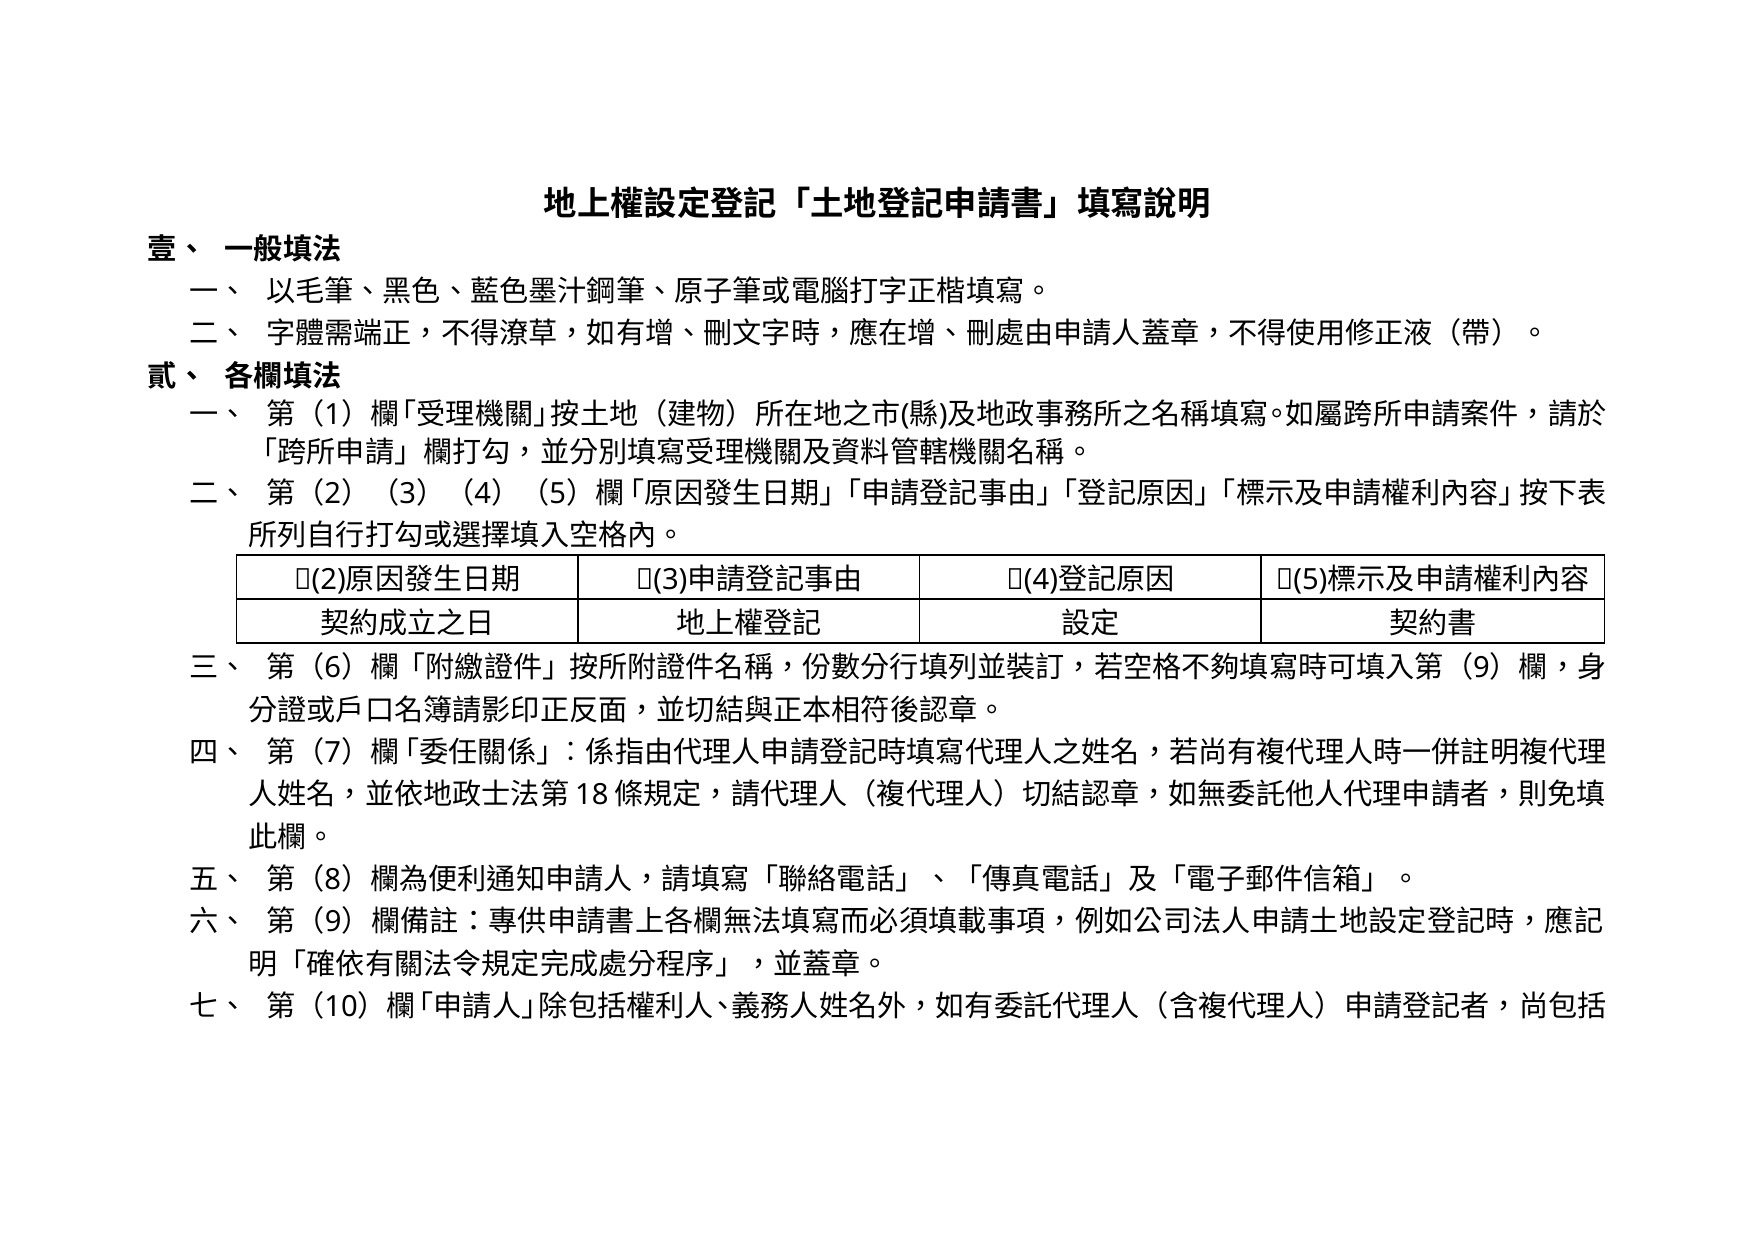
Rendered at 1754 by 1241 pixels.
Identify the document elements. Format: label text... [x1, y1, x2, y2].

table_cell 地上權登記 [579, 600, 919, 642]
table_header (5)標示及申請權利內容 [1262, 556, 1604, 598]
table_header (2)原因發生日期 [237, 556, 577, 598]
list 第（1）欄「受理機關」按土地（建物）所在地之市(縣)及地政事務所之名稱填寫。如屬跨所申請案件，請於「跨所申請」欄打勾，並分別填寫受理機關及資料管轄機關名稱。 [189, 394, 1606, 469]
list 以毛筆、黑色、藍色墨汁鋼筆、原子筆或電腦打字正楷填寫。 [189, 268, 1606, 310]
list 第（10）欄「申請人」除包括權利人、義務人姓名外，如有委託代理人（含複代理人）申請登記者，尚包括 [189, 982, 1606, 1025]
list 第（8）欄為便利通知申請人，請填寫「聯絡電話」、「傳真電話」及「電子郵件信箱」。 [189, 855, 1606, 898]
list 第（9）欄備註：專供申請書上各欄無法填寫而必須填載事項，例如公司法人申請土地設定登記時，應記明「確依有關法令規定完成處分程序」，並蓋章。 [189, 898, 1606, 982]
list 第（2）（3）（4）（5）欄「原因發生日期」「申請登記事由」「登記原因」「標示及申請權利內容」按下表所列自行打勾或選擇填入空格內。 [189, 469, 1606, 554]
table_cell 契約成立之日 [237, 600, 577, 642]
list 字體需端正，不得潦草，如有增、刪文字時，應在增、刪處由申請人蓋章，不得使用修正液（帶）。 [189, 310, 1606, 352]
table_header (4)登記原因 [920, 556, 1260, 598]
list 第（7）欄「委任關係」︰係指由代理人申請登記時填寫代理人之姓名，若尚有複代理人時一併註明複代理人姓名，並依地政士法第18條規定，請代理人（複代理人）切結認章，如無委託他人代理申請者，則免填此欄。 [189, 728, 1606, 855]
list 各欄填法 [148, 352, 1606, 394]
table_cell 契約書 [1262, 600, 1604, 642]
text 地上權設定登記「土地登記申請書」填寫說明 [148, 177, 1606, 225]
list 第（6）欄「附繳證件」按所附證件名稱，份數分行填列並裝訂，若空格不夠填寫時可填入第（9）欄，身分證或戶口名簿請影印正反面，並切結與正本相符後認章。 [189, 644, 1606, 728]
table_header (3)申請登記事由 [579, 556, 919, 598]
list 一般填法 [148, 225, 1606, 268]
table_cell 設定 [920, 600, 1260, 642]
